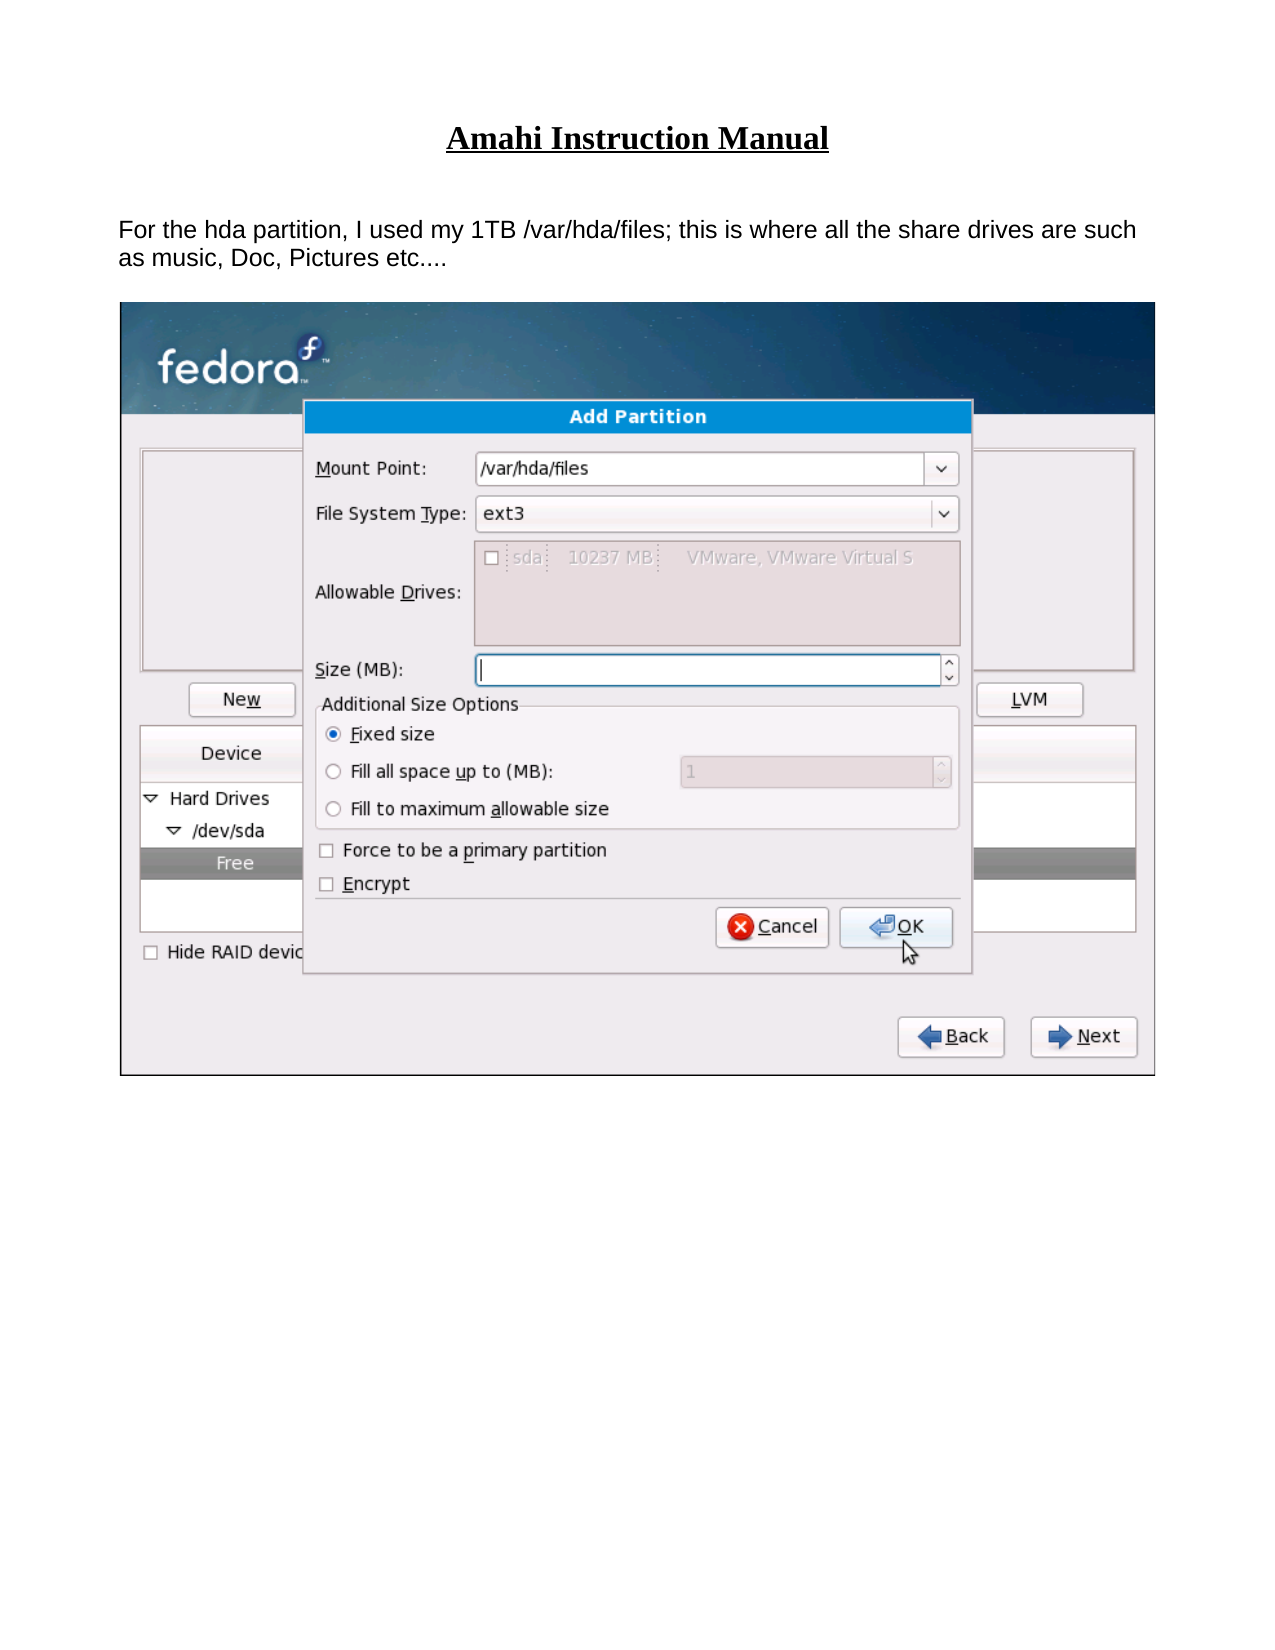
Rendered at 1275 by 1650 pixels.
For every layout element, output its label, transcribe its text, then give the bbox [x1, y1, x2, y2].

picture [119, 302, 1156, 1076]
text For the hda partition, I used my 1TB /var/hda/files; this is where all the share drives are such as music, Doc, Pictures etc.... [118, 215, 1157, 272]
